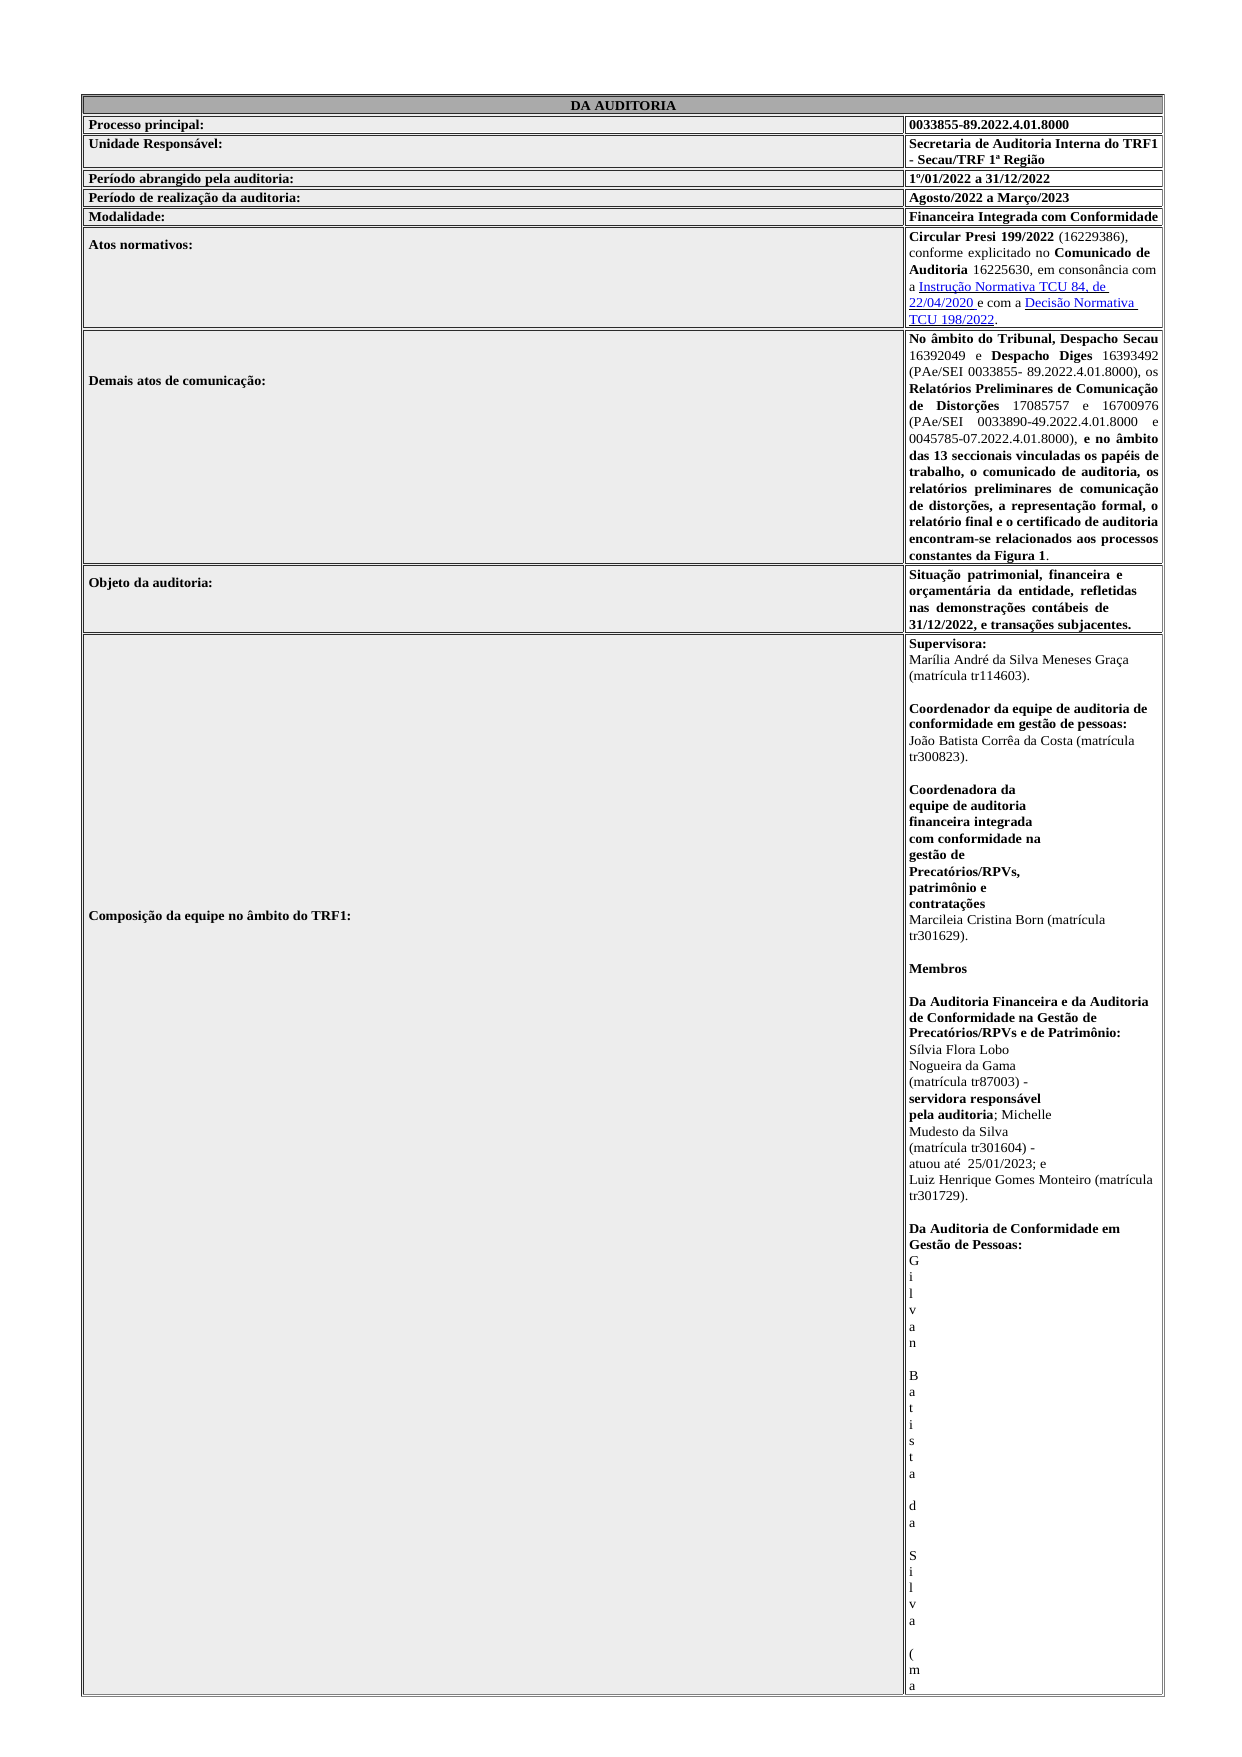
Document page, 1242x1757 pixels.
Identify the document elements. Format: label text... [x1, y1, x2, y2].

table_cell Circular Presi 199/2022 (16229386), conforme explicitado no Comunicado de Auditoria 16225630, em consonância com a Instrução Normativa TCU 84, de 22/04/2020 e com a Decisão Normativa TCU 198/2022. [906, 228, 1162, 327]
table_cell 0033855-89.2022.4.01.8000 [906, 117, 1162, 132]
table_cell Atos normativos: [84, 228, 903, 327]
table_cell Objeto da auditoria: [84, 566, 903, 632]
table_cell Situação patrimonial, financeira e orçamentária da entidade, refletidas nas demonstrações contábeis de 31/12/2022, e transações subjacentes. [906, 566, 1162, 632]
table_header DA AUDITORIA [84, 97, 1162, 113]
table_cell Composição da equipe no âmbito do TRF1: [84, 635, 903, 1694]
table_cell Supervisora: Marília André da Silva Meneses Graça (matrícula tr114603). Coordenador da equipe de auditoria de conformidade em gestão de pessoas: João Batista Corrêa da Costa (matrícula tr300823). Coordenadora da equipe de auditoria financeira integrada com conformidade na gestão de Precatórios/RPVs, patrimônio e contratações Marcileia Cristina Born (matrícula tr301629). Membros Da Auditoria Financeira e da Auditoria de Conformidade na Gestão de Precatórios/RPVs e de Patrimônio: Sílvia Flora Lobo Nogueira da Gama (matrícula tr87003) - servidora responsável pela auditoria; Michelle Mudesto da Silva (matrícula tr301604) - atuou até 25/01/2023; e Luiz Henrique Gomes Monteiro (matrícula tr301729). Da Auditoria de Conformidade em Gestão de Pessoas: Gilvan Batista da Silva (ma [906, 635, 1162, 1694]
table_cell Unidade Responsável: [84, 136, 903, 167]
table_cell Financeira Integrada com Conformidade [906, 209, 1162, 225]
table_cell Período abrangido pela auditoria: [84, 171, 903, 186]
table_cell Demais atos de comunicação: [84, 331, 903, 563]
table_cell Modalidade: [84, 209, 903, 225]
table_cell No âmbito do Tribunal, Despacho Secau 16392049 e Despacho Diges 16393492 (PAe/SEI 0033855- 89.2022.4.01.8000), os Relatórios Preliminares de Comunicação de Distorções 17085757 e 16700976 (PAe/SEI 0033890-49.2022.4.01.8000 e 0045785-07.2022.4.01.8000), e no âmbito das 13 seccionais vinculadas os papéis de trabalho, o comunicado de auditoria, os relatórios preliminares de comunicação de distorções, a representação formal, o relatório final e o certificado de auditoria encontram-se relacionados aos processos constantes da Figura 1. [906, 331, 1162, 563]
table_cell Secretaria de Auditoria Interna do TRF1 - Secau/TRF 1ª Região [906, 136, 1162, 167]
table_cell Processo principal: [84, 117, 903, 132]
table_cell Período de realização da auditoria: [84, 190, 903, 206]
table_cell Agosto/2022 a Março/2023 [906, 190, 1162, 206]
table_cell 1º/01/2022 a 31/12/2022 [906, 171, 1162, 186]
